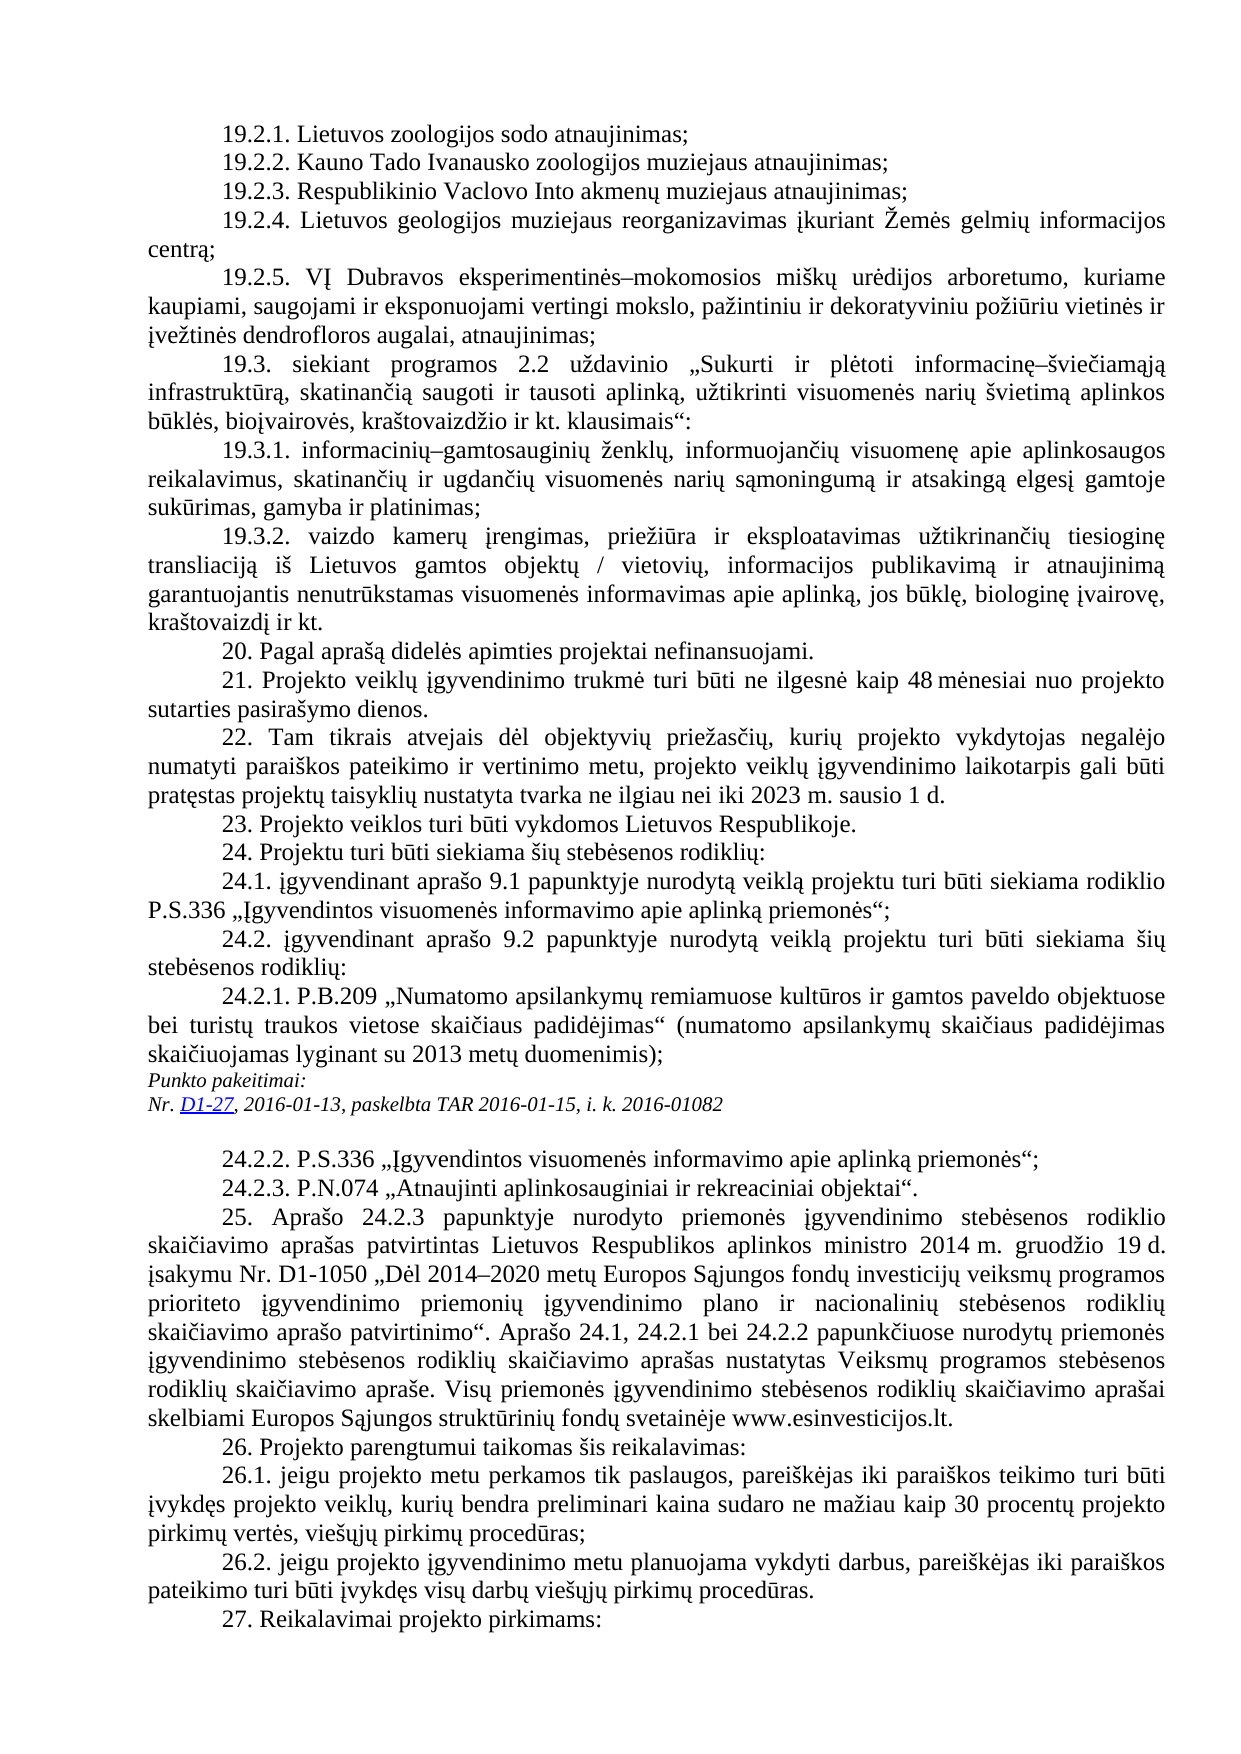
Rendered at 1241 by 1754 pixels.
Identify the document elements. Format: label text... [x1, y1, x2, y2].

text 24.2.3. P.N.074 „Atnaujinti aplinkosauginiai ir rekreaciniai objektai“. [148, 1173, 1166, 1202]
text 24.2.2. P.S.336 „Įgyvendintos visuomenės informavimo apie aplinką priemonės“; [148, 1144, 1166, 1173]
text 19.2.3. Respublikinio Vaclovo Into akmenų muziejaus atnaujinimas; [148, 176, 1166, 205]
text 20. Pagal aprašą didelės apimties projektai nefinansuojami. [148, 636, 1166, 665]
text Punkto pakeitimai: [148, 1067, 1166, 1092]
text 19.3. siekiant programos 2.2 uždavinio „Sukurti ir plėtoti informacinę–šviečiamąją infrastruktūrą, skatinančią saugoti ir tausoti aplinką, užtikrinti visuomenės narių švietimą aplinkos būklės, bioįvairovės, kraštovaizdžio ir kt. klausimais“: [148, 349, 1166, 435]
text 24.2. įgyvendinant aprašo 9.2 papunktyje nurodytą veiklą projektu turi būti siekiama šių stebėsenos rodiklių: [148, 924, 1166, 981]
text 27. Reikalavimai projekto pirkimams: [148, 1604, 1166, 1633]
text 19.2.4. Lietuvos geologijos muziejaus reorganizavimas įkuriant Žemės gelmių informacijos centrą; [148, 205, 1166, 262]
text 19.2.1. Lietuvos zoologijos sodo atnaujinimas; [148, 119, 1166, 147]
text 19.2.5. VĮ Dubravos eksperimentinės–mokomosios miškų urėdijos arboretumo, kuriame kaupiami, saugojami ir eksponuojami vertingi mokslo, pažintiniu ir dekoratyviniu požiūriu vietinės ir įvežtinės dendrofloros augalai, atnaujinimas; [148, 262, 1166, 349]
text 26. Projekto parengtumui taikomas šis reikalavimas: [148, 1432, 1166, 1461]
text 26.1. jeigu projekto metu perkamos tik paslaugos, pareiškėjas iki paraiškos teikimo turi būti įvykdęs projekto veiklų, kurių bendra preliminari kaina sudaro ne mažiau kaip 30 procentų projekto pirkimų vertės, viešųjų pirkimų procedūras; [148, 1461, 1166, 1547]
text 23. Projekto veiklos turi būti vykdomos Lietuvos Respublikoje. [148, 809, 1166, 837]
text 26.2. jeigu projekto įgyvendinimo metu planuojama vykdyti darbus, pareiškėjas iki paraiškos pateikimo turi būti įvykdęs visų darbų viešųjų pirkimų procedūras. [148, 1547, 1166, 1604]
text 19.3.1. informacinių–gamtosauginių ženklų, informuojančių visuomenę apie aplinkosaugos reikalavimus, skatinančių ir ugdančių visuomenės narių sąmoningumą ir atsakingą elgesį gamtoje sukūrimas, gamyba ir platinimas; [148, 435, 1166, 521]
text 24.1. įgyvendinant aprašo 9.1 papunktyje nurodytą veiklą projektu turi būti siekiama rodiklio P.S.336 „Įgyvendintos visuomenės informavimo apie aplinką priemonės“; [148, 866, 1166, 924]
text 24.2.1. P.B.209 „Numatomo apsilankymų remiamuose kultūros ir gamtos paveldo objektuose bei turistų traukos vietose skaičiaus padidėjimas“ (numatomo apsilankymų skaičiaus padidėjimas skaičiuojamas lyginant su 2013 metų duomenimis); [148, 981, 1166, 1067]
text 24. Projektu turi būti siekiama šių stebėsenos rodiklių: [148, 837, 1166, 866]
text 21. Projekto veiklų įgyvendinimo trukmė turi būti ne ilgesnė kaip 48 mėnesiai nuo projekto sutarties pasirašymo dienos. [148, 665, 1166, 722]
text Nr. D1-27, 2016-01-13, paskelbta TAR 2016-01-15, i. k. 2016-01082 [148, 1092, 1166, 1116]
text 19.2.2. Kauno Tado Ivanausko zoologijos muziejaus atnaujinimas; [148, 147, 1166, 176]
text 22. Tam tikrais atvejais dėl objektyvių priežasčių, kurių projekto vykdytojas negalėjo numatyti paraiškos pateikimo ir vertinimo metu, projekto veiklų įgyvendinimo laikotarpis gali būti pratęstas projektų taisyklių nustatyta tvarka ne ilgiau nei iki 2023 m. sausio 1 d. [148, 722, 1166, 809]
text 25. Aprašo 24.2.3 papunktyje nurodyto priemonės įgyvendinimo stebėsenos rodiklio skaičiavimo aprašas patvirtintas Lietuvos Respublikos aplinkos ministro 2014 m. gruodžio 19 d. įsakymu Nr. D1-1050 „Dėl 2014–2020 metų Europos Sąjungos fondų investicijų veiksmų programos prioriteto įgyvendinimo priemonių įgyvendinimo plano ir nacionalinių stebėsenos rodiklių skaičiavimo aprašo patvirtinimo“. Aprašo 24.1, 24.2.1 bei 24.2.2 papunkčiuose nurodytų priemonės įgyvendinimo stebėsenos rodiklių skaičiavimo aprašas nustatytas Veiksmų programos stebėsenos rodiklių skaičiavimo apraše. Visų priemonės įgyvendinimo stebėsenos rodiklių skaičiavimo aprašai skelbiami Europos Sąjungos struktūrinių fondų svetainėje www.esinvesticijos.lt. [148, 1202, 1166, 1432]
text 19.3.2. vaizdo kamerų įrengimas, priežiūra ir eksploatavimas užtikrinančių tiesioginę transliaciją iš Lietuvos gamtos objektų / vietovių, informacijos publikavimą ir atnaujinimą garantuojantis nenutrūkstamas visuomenės informavimas apie aplinką, jos būklę, biologinę įvairovę, kraštovaizdį ir kt. [148, 521, 1166, 636]
